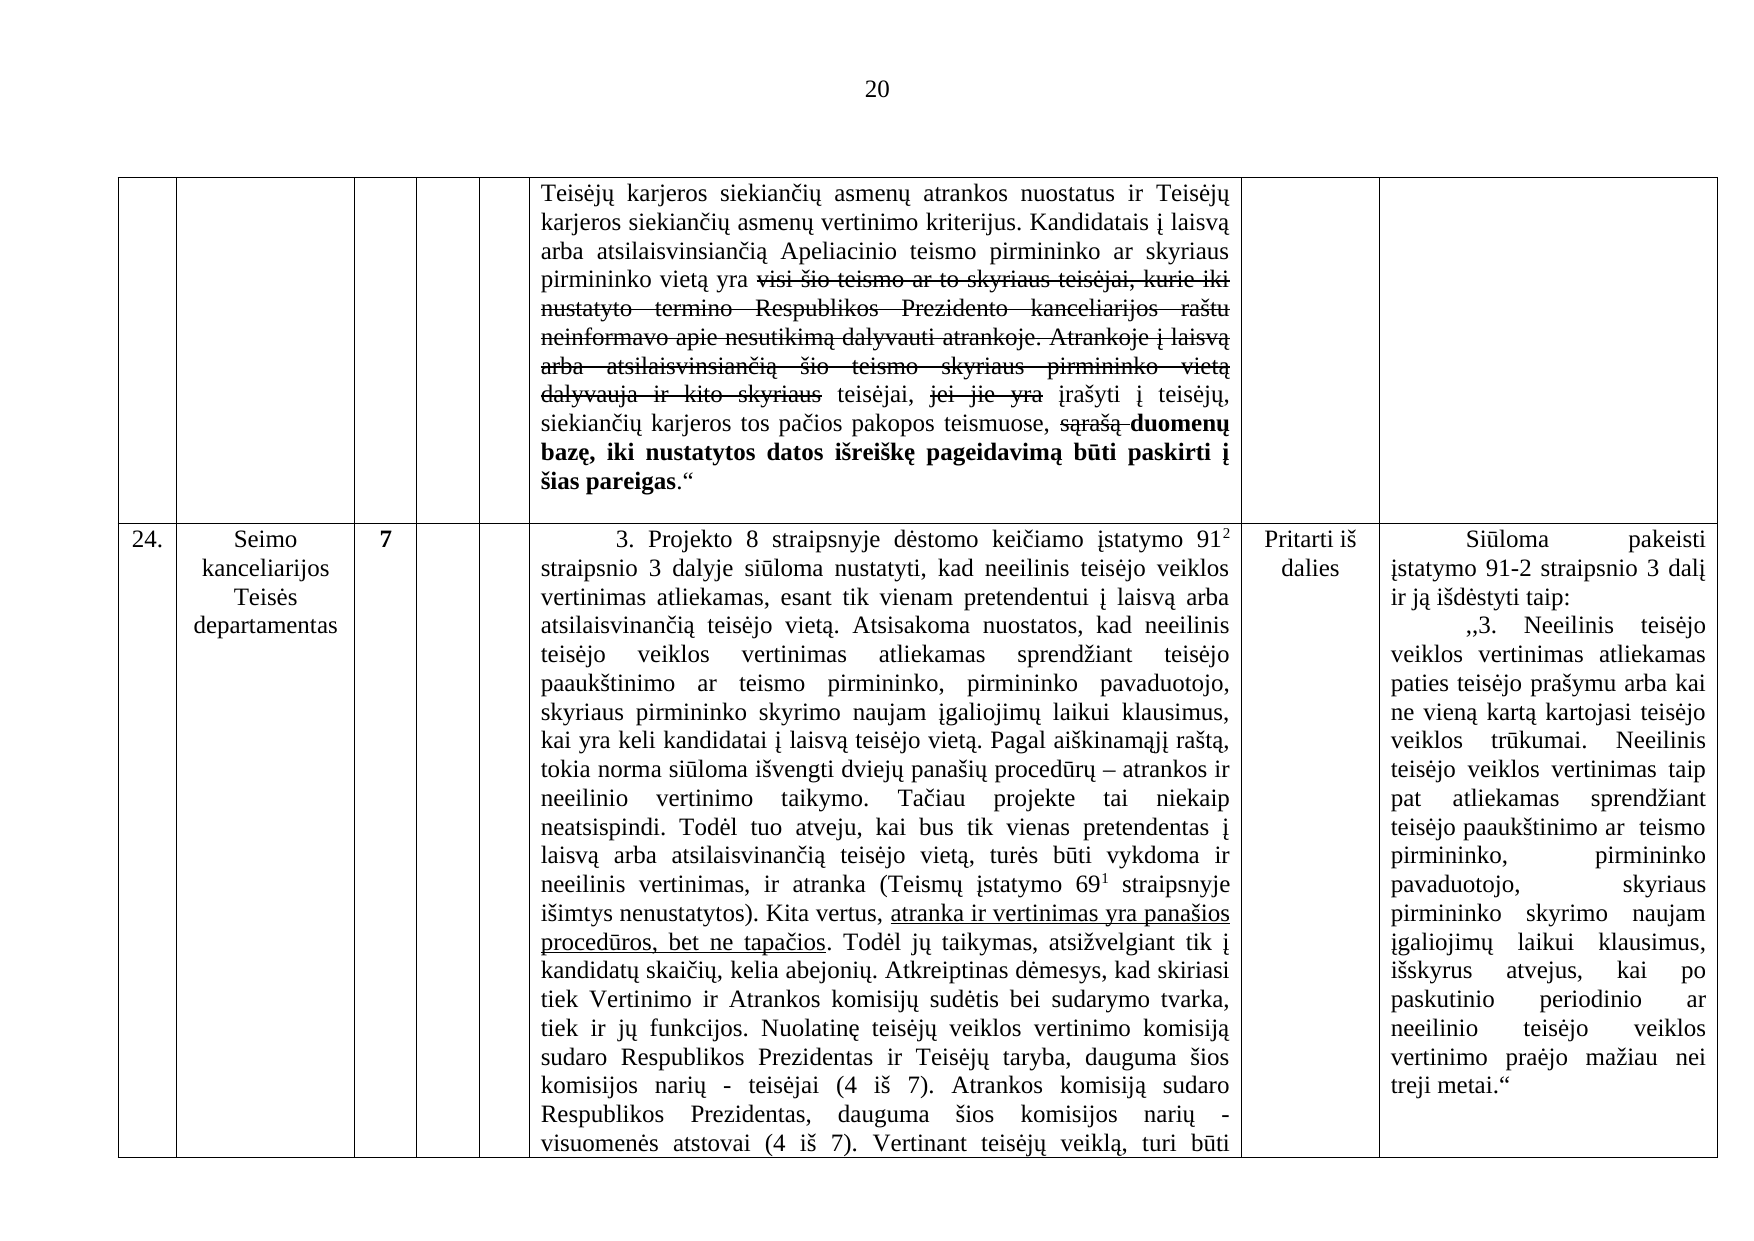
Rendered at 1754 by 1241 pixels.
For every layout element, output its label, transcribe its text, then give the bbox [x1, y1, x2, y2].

table_cell [177, 178, 354, 523]
table_cell [480, 524, 529, 1157]
table_cell 3. Projekto 8 straipsnyje dėstomo keičiamo įstatymo 912 straipsnio 3 dalyje siūloma nustatyti, kad neeilinis teisėjo veiklos vertinimas atliekamas, esant tik vienam pretendentui į laisvą arba atsilaisvinančią teisėjo vietą. Atsisakoma nuostatos, kad neeilinis teisėjo veiklos vertinimas atliekamas sprendžiant teisėjo paaukštinimo ar teismo pirmininko, pirmininko pavaduotojo, skyriaus pirmininko skyrimo naujam įgaliojimų laikui klausimus, kai yra keli kandidatai į laisvą teisėjo vietą. Pagal aiškinamąjį raštą, tokia norma siūloma išvengti dviejų panašių procedūrų – atrankos ir neeilinio vertinimo taikymo. Tačiau projekte tai niekaip neatsispindi. Todėl tuo atveju, kai bus tik vienas pretendentas į laisvą arba atsilaisvinančią teisėjo vietą, turės būti vykdoma ir neeilinis vertinimas, ir atranka (Teismų įstatymo 691 straipsnyje išimtys nenustatytos). Kita vertus, atranka ir vertinimas yra panašios procedūros, bet ne tapačios. Todėl jų taikymas, atsižvelgiant tik į kandidatų skaičių, kelia abejonių. Atkreiptinas dėmesys, kad skiriasi tiek Vertinimo ir Atrankos komisijų sudėtis bei sudarymo tvarka, tiek ir jų funkcijos. Nuolatinę teisėjų veiklos vertinimo komisiją sudaro Respublikos Prezidentas ir Teisėjų taryba, dauguma šios komisijos narių - teisėjai (4 iš 7). Atrankos komisiją sudaro Respublikos Prezidentas, dauguma šios komisijos narių - visuomenės atstovai (4 iš 7). Vertinant teisėjų veiklą, turi būti [530, 524, 1241, 1157]
table_cell [417, 178, 479, 523]
table_cell [480, 178, 529, 523]
table_cell [1380, 178, 1717, 523]
table_cell [355, 178, 416, 523]
table_cell Seimo kanceliarijos Teisės departamentas [177, 524, 354, 1157]
table_cell Pritarti iš dalies [1242, 524, 1379, 1157]
table_cell Siūloma pakeisti įstatymo 91-2 straipsnio 3 dalį ir ją išdėstyti taip: ,,3. Neeilinis teisėjo veiklos vertinimas atliekamas paties teisėjo prašymu arba kai ne vieną kartą kartojasi teisėjo veiklos trūkumai. Neeilinis teisėjo veiklos vertinimas taip pat atliekamas sprendžiant teisėjo paaukštinimo ar teismo pirmininko, pirmininko pavaduotojo, skyriaus pirmininko skyrimo naujam įgaliojimų laikui klausimus, išskyrus atvejus, kai po paskutinio periodinio ar neeilinio teisėjo veiklos vertinimo praėjo mažiau nei treji metai.“ [1380, 524, 1717, 1157]
table_cell Teisėjų karjeros siekiančių asmenų atrankos nuostatus ir Teisėjų karjeros siekiančių asmenų vertinimo kriterijus. Kandidatais į laisvą arba atsilaisvinsiančią Apeliacinio teismo pirmininko ar skyriaus pirmininko vietą yra visi šio teismo ar to skyriaus teisėjai, kurie iki nustatyto termino Respublikos Prezidento kanceliarijos raštu neinformavo apie nesutikimą dalyvauti atrankoje. Atrankoje į laisvą arba atsilaisvinsiančią šio teismo skyriaus pirmininko vietą dalyvauja ir kito skyriaus teisėjai, jei jie yra įrašyti į teisėjų, siekiančių karjeros tos pačios pakopos teismuose, sąrašą duomenų bazę, iki nustatytos datos išreiškę pageidavimą būti paskirti į šias pareigas.“ [530, 178, 1241, 523]
table_cell [417, 524, 479, 1157]
table_cell [1242, 178, 1379, 523]
table_cell [119, 178, 176, 523]
table_cell 7 [355, 524, 416, 1157]
table_cell 24. [119, 524, 176, 1157]
